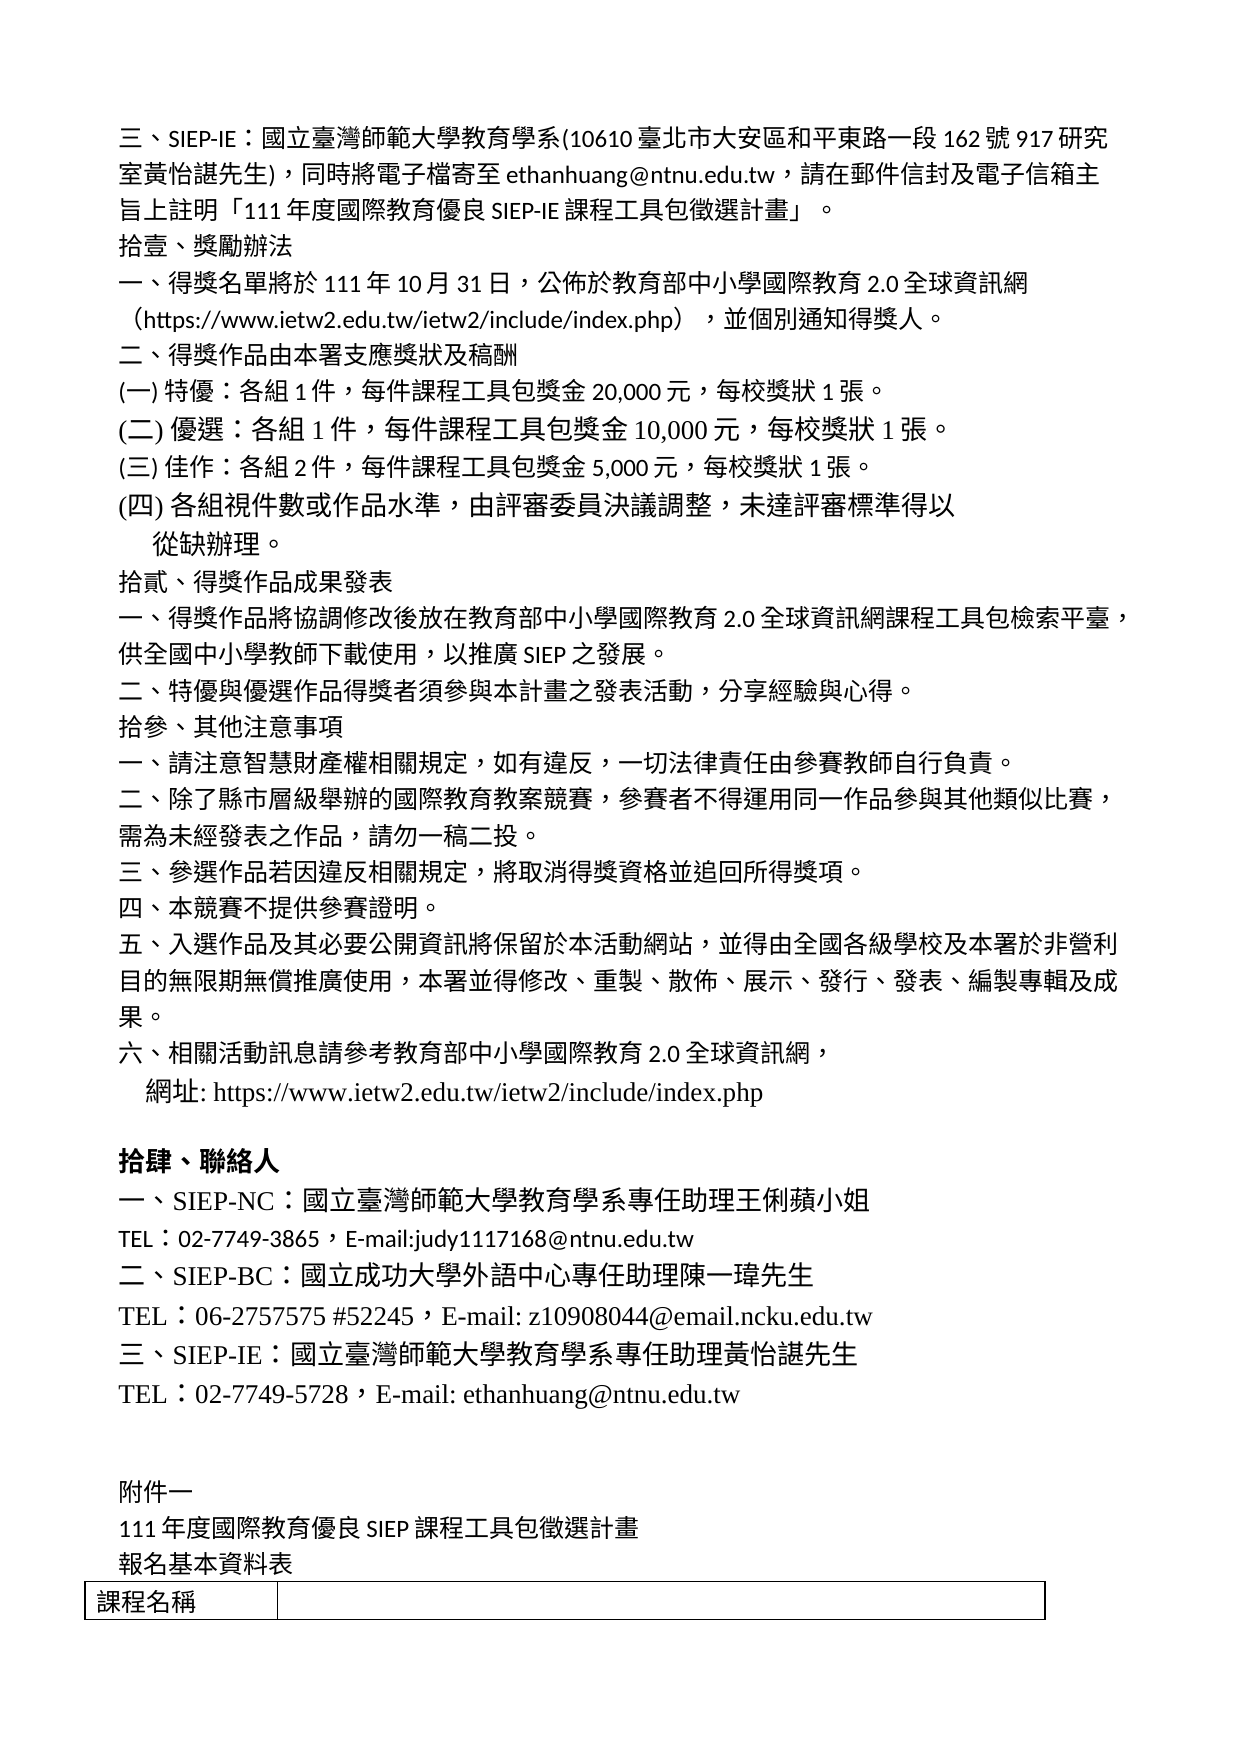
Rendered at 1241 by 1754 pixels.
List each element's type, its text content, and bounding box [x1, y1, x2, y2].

text 一、請注意智慧財產權相關規定，如有違反，一切法律責任由參賽教師自行負責。 [118, 743, 1122, 780]
text 附件一 [118, 1472, 1122, 1509]
text (一) 特優：各組1件，每件課程工具包獎金20,000元，每校獎狀1張。 [118, 372, 1122, 408]
text 拾肆、聯絡人 [118, 1139, 1122, 1179]
text (三) 佳作：各組2件，每件課程工具包獎金5,000元，每校獎狀1張。 [118, 447, 1122, 484]
text 111年度國際教育優良SIEP課程工具包徵選計畫 報名基本資料表 [118, 1509, 1122, 1581]
text TEL：06-2757575 #52245，E-mail: z10908044@email.ncku.edu.tw [118, 1293, 1122, 1333]
text (二) 優選：各組1件，每件課程工具包獎金10,000元，每校獎狀1張。 [118, 408, 1122, 447]
text 一、得獎名單將於111年10月31日，公佈於教育部中小學國際教育2.0全球資訊網（https://www.ietw2.edu.tw/ietw2/include/index.php），並個別通知得獎人。 [118, 263, 1122, 336]
text 一、得獎作品將協調修改後放在教育部中小學國際教育2.0全球資訊網課程工具包檢索平臺，供全國中小學教師下載使用，以推廣SIEP之發展。 [118, 598, 1122, 671]
text 四、本競賽不提供參賽證明。 [118, 888, 1122, 925]
text 一、SIEP-NC：國立臺灣師範大學教育學系專任助理王俐蘋小姐 [118, 1179, 1122, 1218]
text 三、SIEP-IE：國立臺灣師範大學教育學系專任助理黃怡諶先生 [118, 1333, 1122, 1372]
table_header [278, 1582, 1044, 1618]
text (四) 各組視件數或作品水準，由評審委員決議調整，未達評審標準得以 [118, 484, 1122, 523]
text 三、SIEP-IE：國立臺灣師範大學教育學系(10610臺北市大安區和平東路一段162號917研究室黃怡諶先生)，同時將電子檔寄至ethanhuang@ntnu.edu.tw，請在郵件信封及電子信箱主旨上註明「111年度國際教育優良SIEP-IE課程工具包徵選計畫」。 [118, 118, 1122, 227]
text 二、SIEP-BC：國立成功大學外語中心專任助理陳一瑋先生 [118, 1254, 1122, 1293]
text 二、特優與優選作品得獎者須參與本計畫之發表活動，分享經驗與心得。 [118, 671, 1122, 707]
text 二、除了縣市層級舉辦的國際教育教案競賽，參賽者不得運用同一作品參與其他類似比賽，需為未經發表之作品，請勿一稿二投。 [118, 780, 1122, 852]
text 從缺辦理。 [118, 523, 1122, 562]
text TEL：02-7749-3865，E-mail:judy1117168@ntnu.edu.tw [118, 1218, 1122, 1254]
text 三、參選作品若因違反相關規定，將取消得獎資格並追回所得獎項。 [118, 852, 1122, 888]
text 網址: https://www.ietw2.edu.tw/ietw2/include/index.php [118, 1070, 1122, 1109]
text 拾參、其他注意事項 [118, 707, 1122, 743]
text 拾貳、得獎作品成果發表 [118, 562, 1122, 598]
text 五、入選作品及其必要公開資訊將保留於本活動網站，並得由全國各級學校及本署於非營利目的無限期無償推廣使用，本署並得修改、重製、散佈、展示、發行、發表、編製專輯及成果。 [118, 925, 1122, 1033]
text TEL：02-7749-5728，E-mail: ethanhuang@ntnu.edu.tw [118, 1372, 1122, 1411]
table_header 課程名稱 [86, 1582, 277, 1618]
text 六、相關活動訊息請參考教育部中小學國際教育2.0全球資訊網， [118, 1033, 1122, 1070]
text 拾壹、獎勵辦法 [118, 227, 1122, 263]
text 二、得獎作品由本署支應獎狀及稿酬 [118, 336, 1122, 372]
